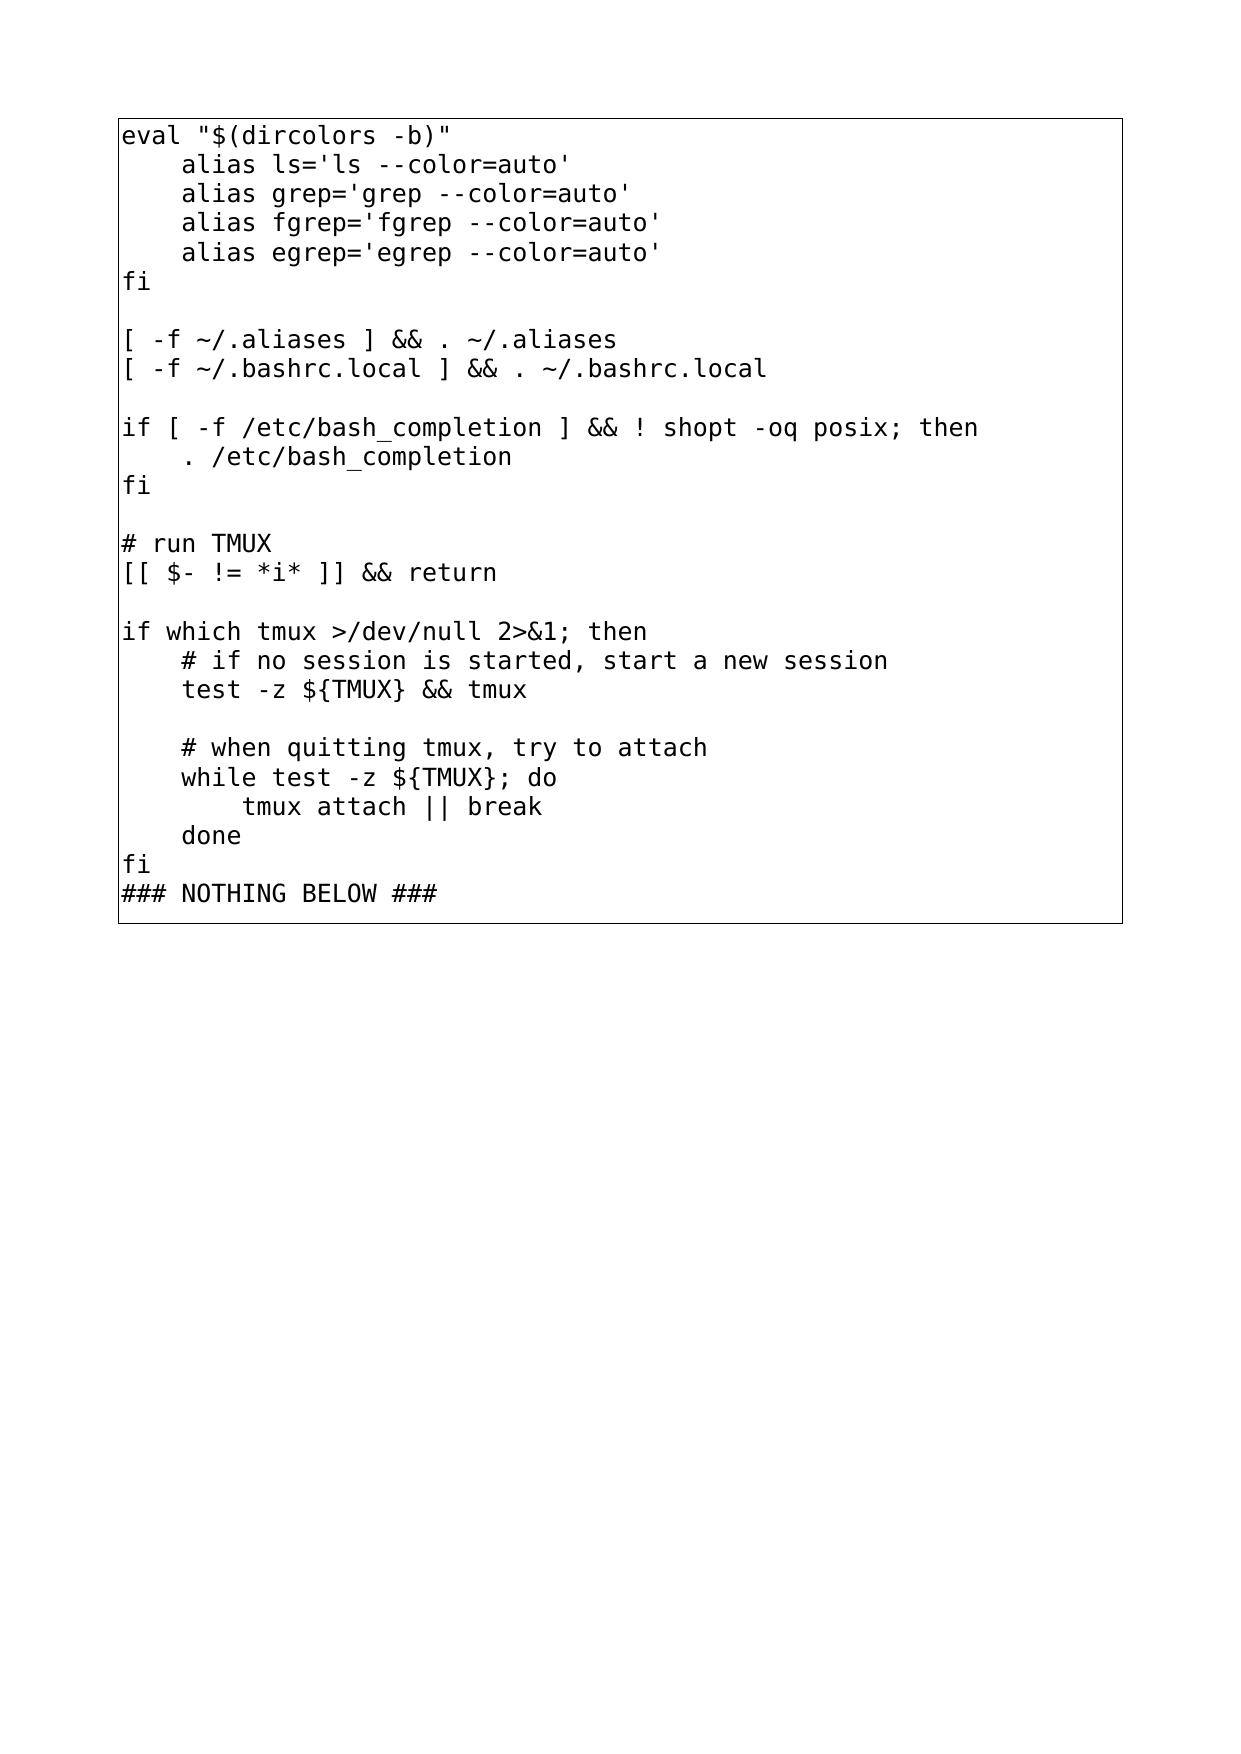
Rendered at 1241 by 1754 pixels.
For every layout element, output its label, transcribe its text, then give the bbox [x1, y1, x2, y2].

table_header eval "$(dircolors -b)" alias ls='ls --color=auto' alias grep='grep --color=auto' alias fgrep='fgrep --color=auto' alias egrep='egrep --color=auto' fi [ -f ~/.aliases ] && . ~/.aliases [ -f ~/.bashrc.local ] && . ~/.bashrc.local if [ -f /etc/bash_completion ] && ! shopt -oq posix; then . /etc/bash_completion fi # run TMUX [[ $- != *i* ]] && return if which tmux >/dev/null 2>&1; then # if no session is started, start a new session test -z ${TMUX} && tmux # when quitting tmux, try to attach while test -z ${TMUX}; do tmux attach || break done fi ### NOTHING BELOW ### [119, 119, 1122, 923]
